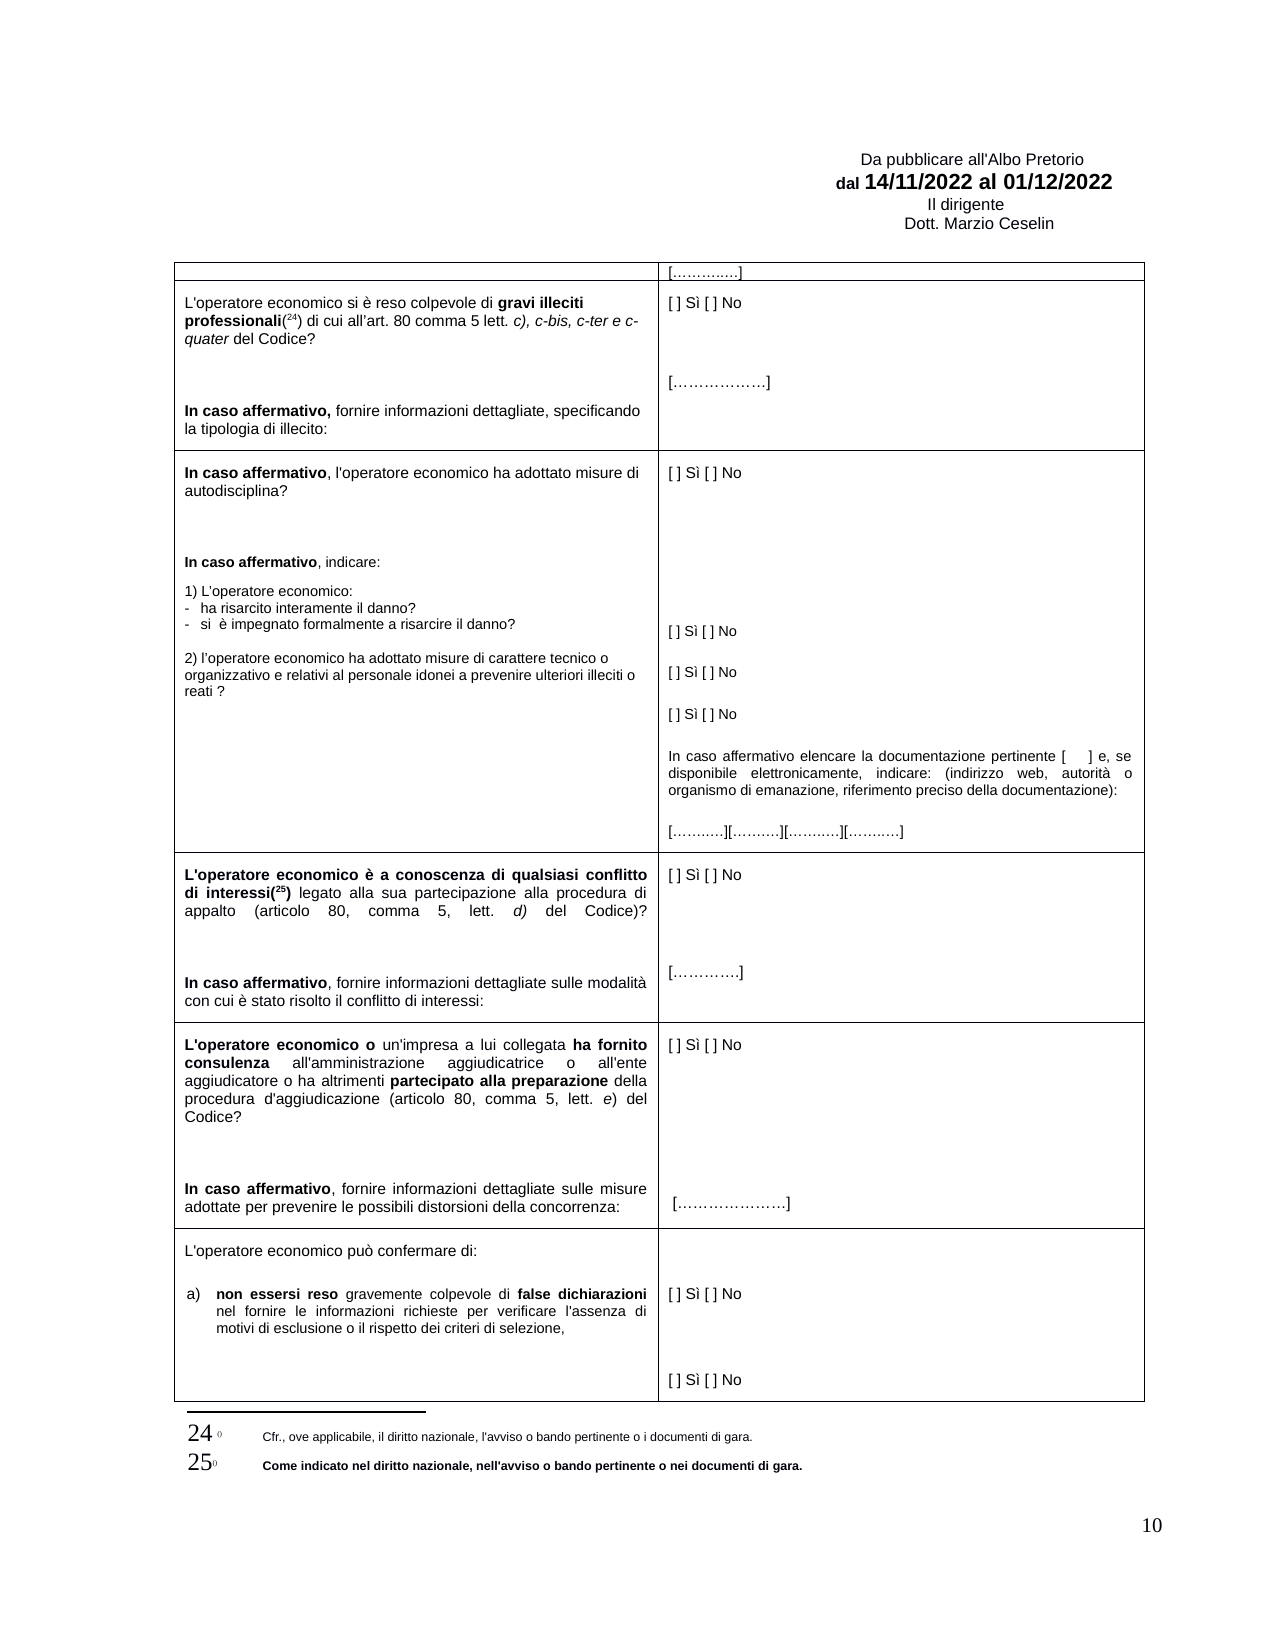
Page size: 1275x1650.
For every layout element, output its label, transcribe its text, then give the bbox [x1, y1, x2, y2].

table_cell [ ] Sì [ ] No […………………] [659, 1023, 1144, 1228]
table_cell [………..…] [659, 263, 1144, 280]
table_cell In caso affermativo, l'operatore economico ha adottato misure di autodisciplina? In caso affermativo, indicare: 1) L’operatore economico: - ha risarcito interamente il danno? - si è impegnato formalmente a risarcire il danno? 2) l’operatore economico ha adottato misure di carattere tecnico o organizzativo e relativi al personale idonei a prevenire ulteriori illeciti o reati ? [175, 451, 658, 852]
table_cell L'operatore economico può confermare di: non essersi reso gravemente colpevole di false dichiarazioni nel fornire le informazioni richieste per verificare l'assenza di motivi di esclusione o il rispetto dei criteri di selezione, [175, 1229, 658, 1401]
table_cell L'operatore economico si è reso colpevole di gravi illeciti professionali() di cui all’art. 80 comma 5 lett. c), c-bis, c-ter e c-quater del Codice? In caso affermativo, fornire informazioni dettagliate, specificando la tipologia di illecito: [175, 281, 658, 450]
table_cell L'operatore economico è a conoscenza di qualsiasi conflitto di interessi() legato alla sua partecipazione alla procedura di appalto (articolo 80, comma 5, lett. d) del Codice)? In caso affermativo, fornire informazioni dettagliate sulle modalità con cui è stato risolto il conflitto di interessi: [175, 853, 658, 1022]
table_cell [ ] Sì [ ] No [ ] Sì [ ] No [ ] Sì [ ] No [ ] Sì [ ] No In caso affermativo elencare la documentazione pertinente [ ] e, se disponibile elettronicamente, indicare: (indirizzo web, autorità o organismo di emanazione, riferimento preciso della documentazione): [……..…][…….…][……..…][……..…] [659, 451, 1144, 852]
table_cell [ ] Sì [ ] No [………………] [659, 281, 1144, 450]
table_cell [ ] Sì [ ] No [………….] [659, 853, 1144, 1022]
table_cell L'operatore economico o un'impresa a lui collegata ha fornito consulenza all'amministrazione aggiudicatrice o all'ente aggiudicatore o ha altrimenti partecipato alla preparazione della procedura d'aggiudicazione (articolo 80, comma 5, lett. e) del Codice? In caso affermativo, fornire informazioni dettagliate sulle misure adottate per prevenire le possibili distorsioni della concorrenza: [175, 1023, 658, 1228]
table_cell [ ] Sì [ ] No [ ] Sì [ ] No [659, 1229, 1144, 1401]
